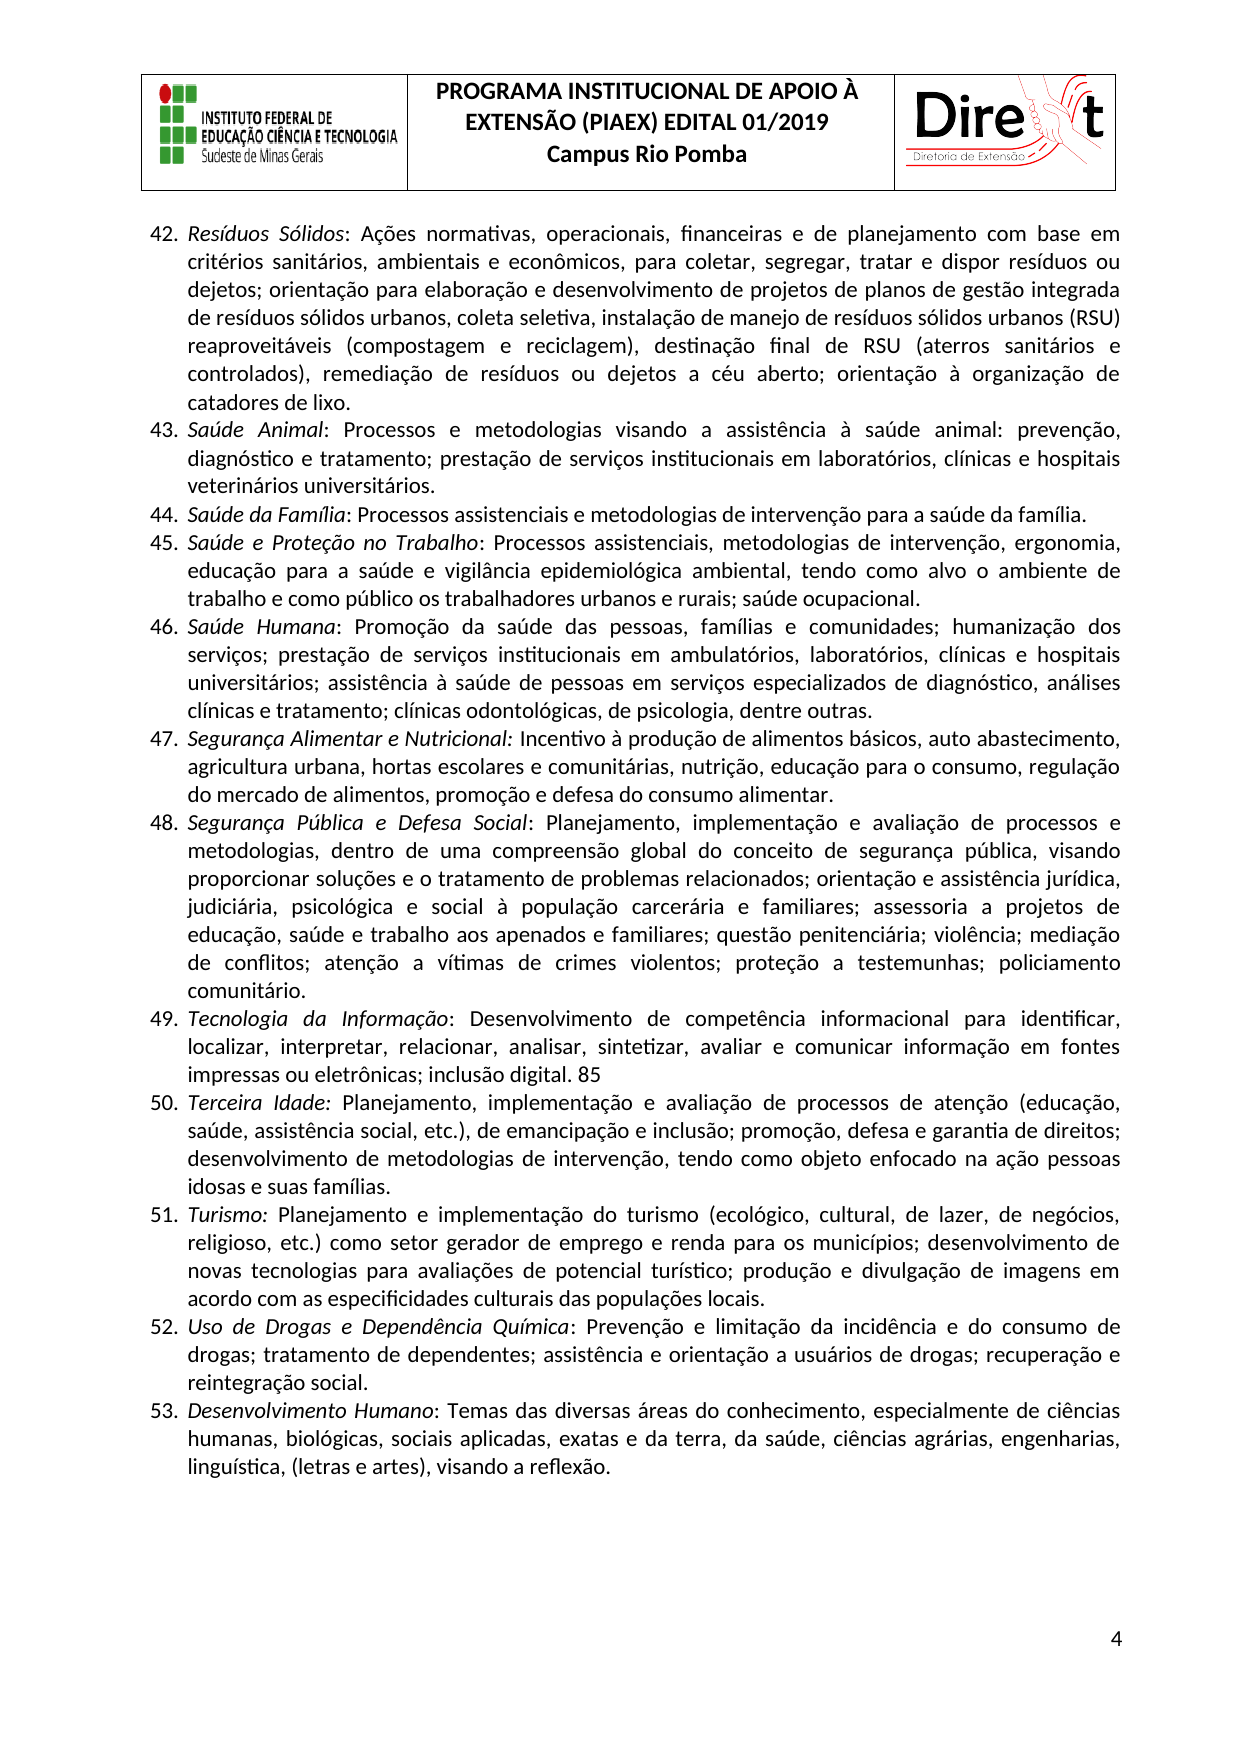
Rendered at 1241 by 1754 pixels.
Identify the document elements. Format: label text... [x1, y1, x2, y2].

list Uso de Drogas e Dependência Química: Prevenção e limitação da incidência e do consumo de drogas; tratamento de dependentes; assistência e orientação a usuários de drogas; recuperação e reintegração social. [150, 1312, 1122, 1396]
list Turismo: Planejamento e implementação do turismo (ecológico, cultural, de lazer, de negócios, religioso, etc.) como setor gerador de emprego e renda para os municípios; desenvolvimento de novas tecnologias para avaliações de potencial turístico; produção e divulgação de imagens em acordo com as especificidades culturais das populações locais. [150, 1200, 1122, 1312]
list Saúde Animal: Processos e metodologias visando a assistência à saúde animal: prevenção, diagnóstico e tratamento; prestação de serviços institucionais em laboratórios, clínicas e hospitais veterinários universitários. [150, 416, 1122, 500]
picture [905, 75, 1105, 168]
list Resíduos Sólidos: Ações normativas, operacionais, financeiras e de planejamento com base em critérios sanitários, ambientais e econômicos, para coletar, segregar, tratar e dispor resíduos ou dejetos; orientação para elaboração e desenvolvimento de projetos de planos de gestão integrada de resíduos sólidos urbanos, coleta seletiva, instalação de manejo de resíduos sólidos urbanos (RSU) reaproveitáveis (compostagem e reciclagem), destinação final de RSU (aterros sanitários e controlados), remediação de resíduos ou dejetos a céu aberto; orientação à organização de catadores de lixo. [150, 219, 1122, 416]
list Tecnologia da Informação: Desenvolvimento de competência informacional para identificar, localizar, interpretar, relacionar, analisar, sintetizar, avaliar e comunicar informação em fontes impressas ou eletrônicas; inclusão digital. 85 [150, 1004, 1122, 1088]
list Saúde Humana: Promoção da saúde das pessoas, famílias e comunidades; humanização dos serviços; prestação de serviços institucionais em ambulatórios, laboratórios, clínicas e hospitais universitários; assistência à saúde de pessoas em serviços especializados de diagnóstico, análises clínicas e tratamento; clínicas odontológicas, de psicologia, dentre outras. [150, 612, 1122, 724]
list Segurança Alimentar e Nutricional: Incentivo à produção de alimentos básicos, auto abastecimento, agricultura urbana, hortas escolares e comunitárias, nutrição, educação para o consumo, regulação do mercado de alimentos, promoção e defesa do consumo alimentar. [150, 724, 1122, 808]
list Saúde da Família: Processos assistenciais e metodologias de intervenção para a saúde da família. [150, 500, 1122, 528]
list Desenvolvimento Humano: Temas das diversas áreas do conhecimento, especialmente de ciências humanas, biológicas, sociais aplicadas, exatas e da terra, da saúde, ciências agrárias, engenharias, linguística, (letras e artes), visando a reflexão. [150, 1396, 1122, 1480]
list Segurança Pública e Defesa Social: Planejamento, implementação e avaliação de processos e metodologias, dentro de uma compreensão global do conceito de segurança pública, visando proporcionar soluções e o tratamento de problemas relacionados; orientação e assistência jurídica, judiciária, psicológica e social à população carcerária e familiares; assessoria a projetos de educação, saúde e trabalho aos apenados e familiares; questão penitenciária; violência; mediação de conflitos; atenção a vítimas de crimes violentos; proteção a testemunhas; policiamento comunitário. [150, 808, 1122, 1004]
list Saúde e Proteção no Trabalho: Processos assistenciais, metodologias de intervenção, ergonomia, educação para a saúde e vigilância epidemiológica ambiental, tendo como alvo o ambiente de trabalho e como público os trabalhadores urbanos e rurais; saúde ocupacional. [150, 528, 1122, 612]
list Terceira Idade: Planejamento, implementação e avaliação de processos de atenção (educação, saúde, assistência social, etc.), de emancipação e inclusão; promoção, defesa e garantia de direitos; desenvolvimento de metodologias de intervenção, tendo como objeto enfocado na ação pessoas idosas e suas famílias. [150, 1088, 1122, 1200]
